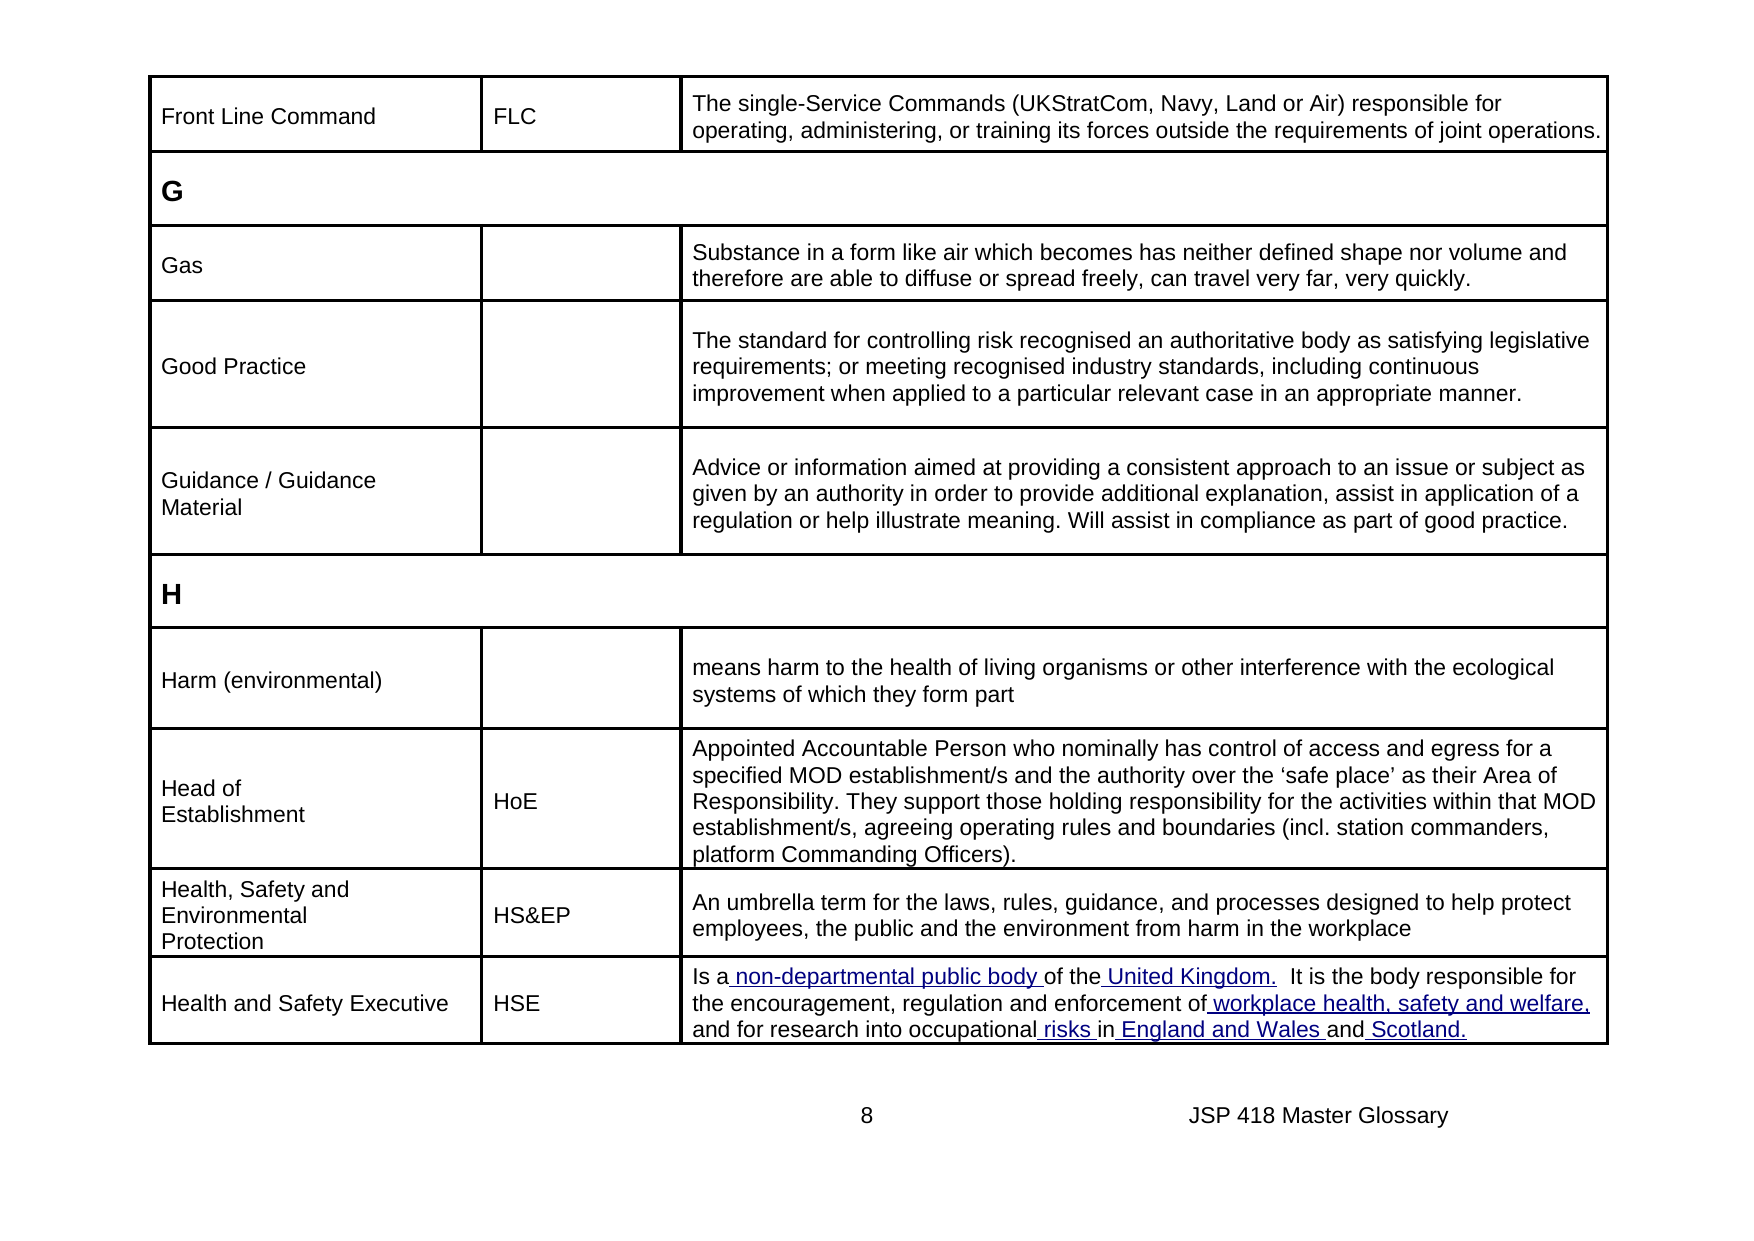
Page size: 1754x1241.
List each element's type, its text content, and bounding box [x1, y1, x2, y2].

table_cell Substance in a form like air which becomes has neither defined shape nor volume and therefore are able to diffuse or spread freely, can travel very far, very quickly. [683, 227, 1606, 298]
table_cell [483, 629, 679, 727]
table_cell An umbrella term for the laws, rules, guidance, and processes designed to help protect employees, the public and the environment from harm in the workplace [683, 870, 1606, 955]
table_cell Is a non-departmental public body of the United Kingdom. It is the body responsible for the encouragement, regulation and enforcement of workplace health, safety and welfare, and for research into occupational risks in England and Wales and Scotland. [683, 958, 1606, 1042]
table_cell Front Line Command [152, 78, 480, 149]
table_cell G [152, 153, 1606, 224]
table_cell The single-Service Commands (UKStratCom, Navy, Land or Air) responsible for operating, administering, or training its forces outside the requirements of joint operations. [683, 78, 1606, 149]
table_cell HS&EP [483, 870, 679, 955]
table_cell H [152, 556, 1606, 626]
table_cell Head of Establishment [152, 730, 480, 867]
table_cell [483, 429, 679, 553]
table_cell Good Practice [152, 302, 480, 426]
table_cell [483, 302, 679, 426]
table_cell Harm (environmental) [152, 629, 480, 727]
table_cell Appointed Accountable Person who nominally has control of access and egress for a specified MOD establishment/s and the authority over the ‘safe place’ as their Area of Responsibility. They support those holding responsibility for the activities within that MOD establishment/s, agreeing operating rules and boundaries (incl. station commanders, platform Commanding Officers). [683, 730, 1606, 867]
table_cell Advice or information aimed at providing a consistent approach to an issue or subject as given by an authority in order to provide additional explanation, assist in application of a regulation or help illustrate meaning. Will assist in compliance as part of good practice. [683, 429, 1606, 553]
table_cell FLC [483, 78, 679, 149]
table_cell Health and Safety Executive [152, 958, 480, 1042]
table_cell Guidance / Guidance Material [152, 429, 480, 553]
table_cell Health, Safety and Environmental Protection [152, 870, 480, 955]
table_cell means harm to the health of living organisms or other interference with the ecological systems of which they form part [683, 629, 1606, 727]
table_cell HSE [483, 958, 679, 1042]
table_cell Gas [152, 227, 480, 298]
table_cell [483, 227, 679, 298]
table_cell The standard for controlling risk recognised an authoritative body as satisfying legislative requirements; or meeting recognised industry standards, including continuous improvement when applied to a particular relevant case in an appropriate manner. [683, 302, 1606, 426]
table_cell HoE [483, 730, 679, 867]
